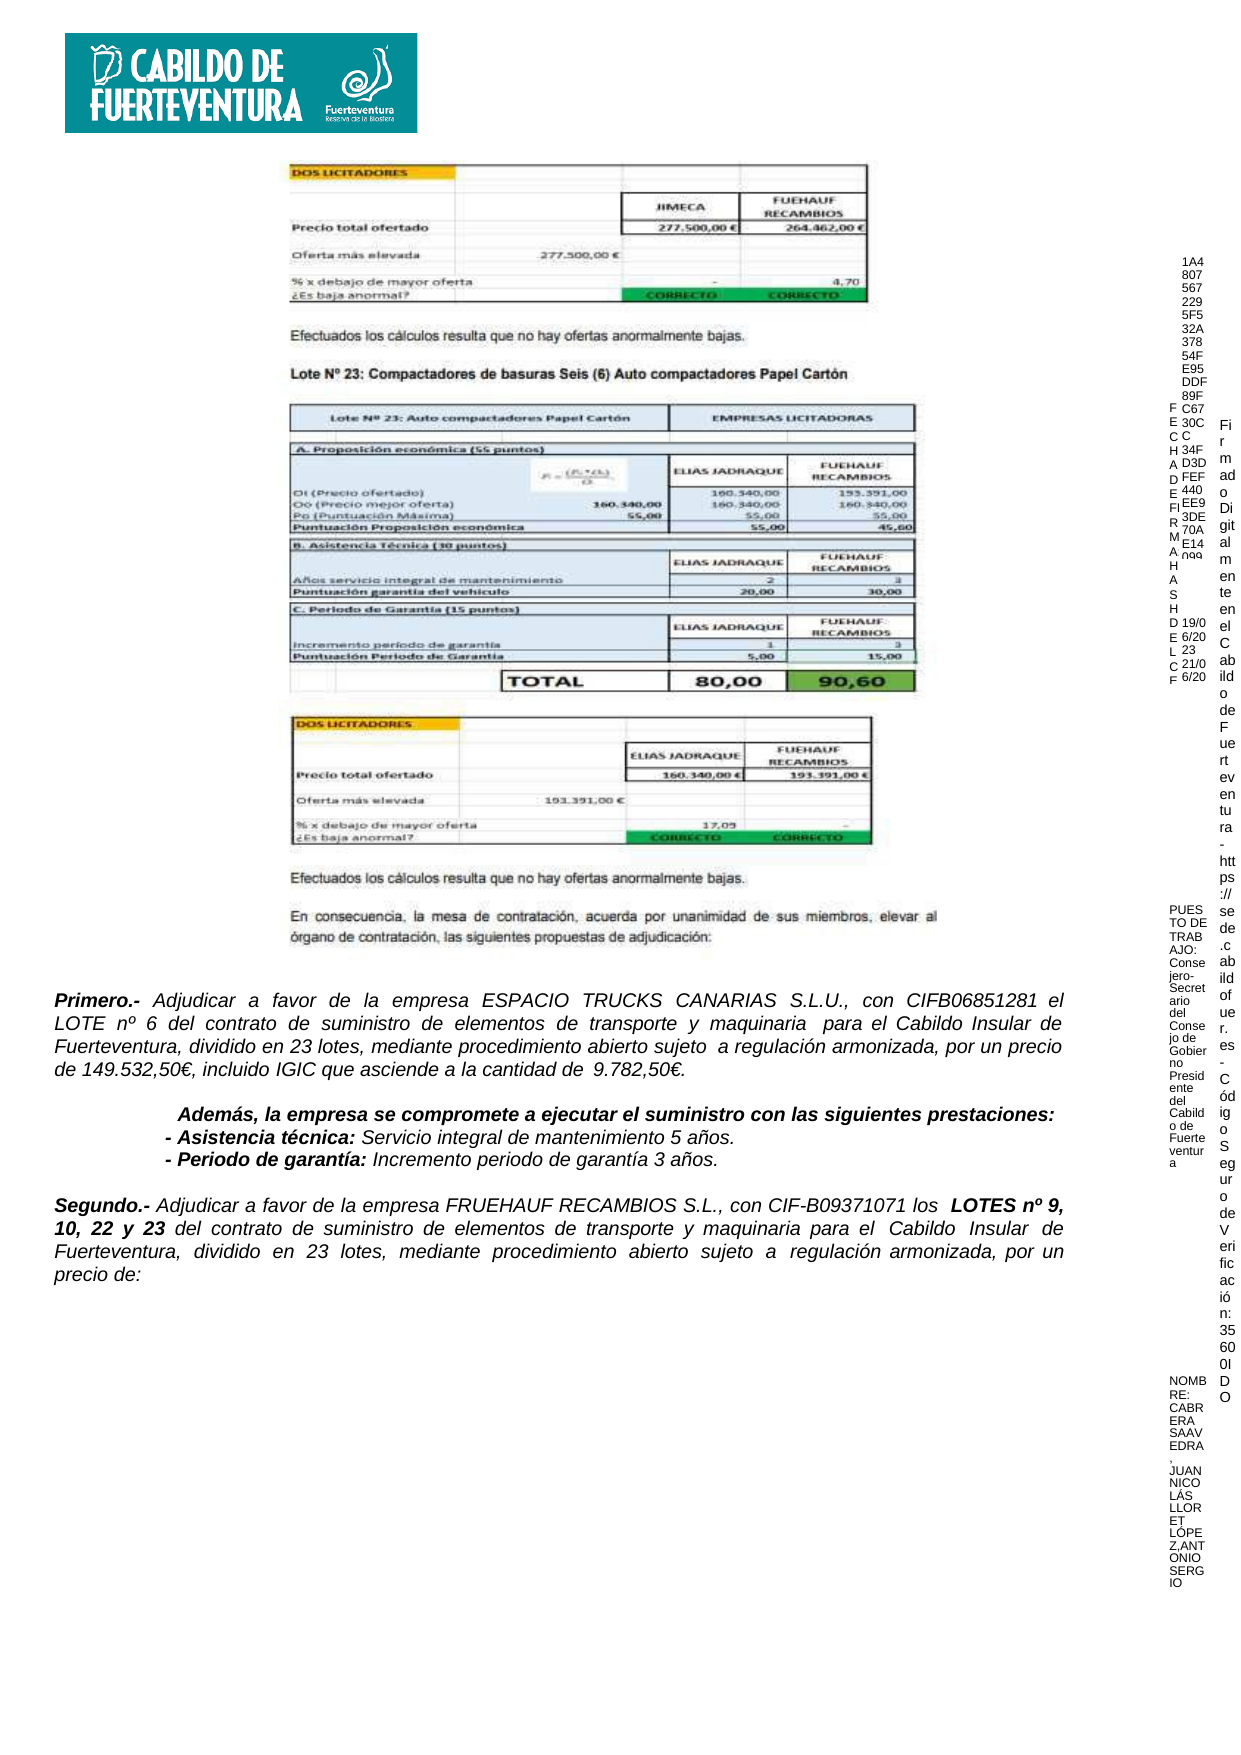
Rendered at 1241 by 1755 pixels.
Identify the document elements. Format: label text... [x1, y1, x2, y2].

list Periodo de garantía: Incremento periodo de garantía 3 años. [165, 1148, 1217, 1171]
text 34FD3DFEF440EE93DE70AE140996B1C6668F08F5 [1182, 443, 1209, 558]
text FECHA DE FIRMA: HASH DEL CERTIFICADO: [1169, 401, 1184, 683]
subtitle Además, la empresa se compromete a ejecutar el suministro con las siguientes prestaciones: [177, 1103, 1167, 1126]
text CABRERA SAAVEDRA, JUAN NICOLÁS LLORET LÓPEZ,ANTONIO SERGIO [1169, 1403, 1207, 1590]
text [1167, 1374, 1209, 1609]
text Consejero-Secretario del Consejo de Gobierno Presidente del Cabildo de Fuerteventura [1169, 958, 1207, 1167]
text 21/06/2023 [1182, 657, 1209, 683]
text PUESTO DE TRABAJO: [1169, 903, 1209, 957]
text Firmado Digitalmente en el Cabildo de Fuerteventura - https://sede.cabildofuer.es - Código Seguro de Verificación: 35600IDOC24E984FB833CB3F4589 [1219, 416, 1236, 1404]
list Asistencia técnica: Servicio integral de mantenimiento 5 años. [165, 1126, 1167, 1148]
text NOMBRE: [1169, 1375, 1209, 1402]
text 1A48075672295F532A37854FE95DDF89FC6730CC [1182, 255, 1209, 443]
text Primero.- Adjudicar a favor de la empresa ESPACIO TRUCKS CANARIAS S.L.U., con CIFB06851281 el LOTE nº 6 del contrato de suministro de elementos de transporte y maquinaria para el Cabildo Insular de Fuerteventura, dividido en 23 lotes, mediante procedimiento abierto sujeto a regulación armonizada, por un precio de 149.532,50€, incluido IGIC que asciende a la cantidad de 9.782,50€. [54, 989, 1064, 1081]
text Segundo.- Adjudicar a favor de la empresa FRUEHAUF RECAMBIOS S.L., con CIF-B09371071 los LOTES nº 9, 10, 22 y 23 del contrato de suministro de elementos de transporte y maquinaria para el Cabildo Insular de Fuerteventura, dividido en 23 lotes, mediante procedimiento abierto sujeto a regulación armonizada, por un precio de: [54, 1194, 1064, 1285]
text 19/06/2023 [1182, 617, 1209, 657]
